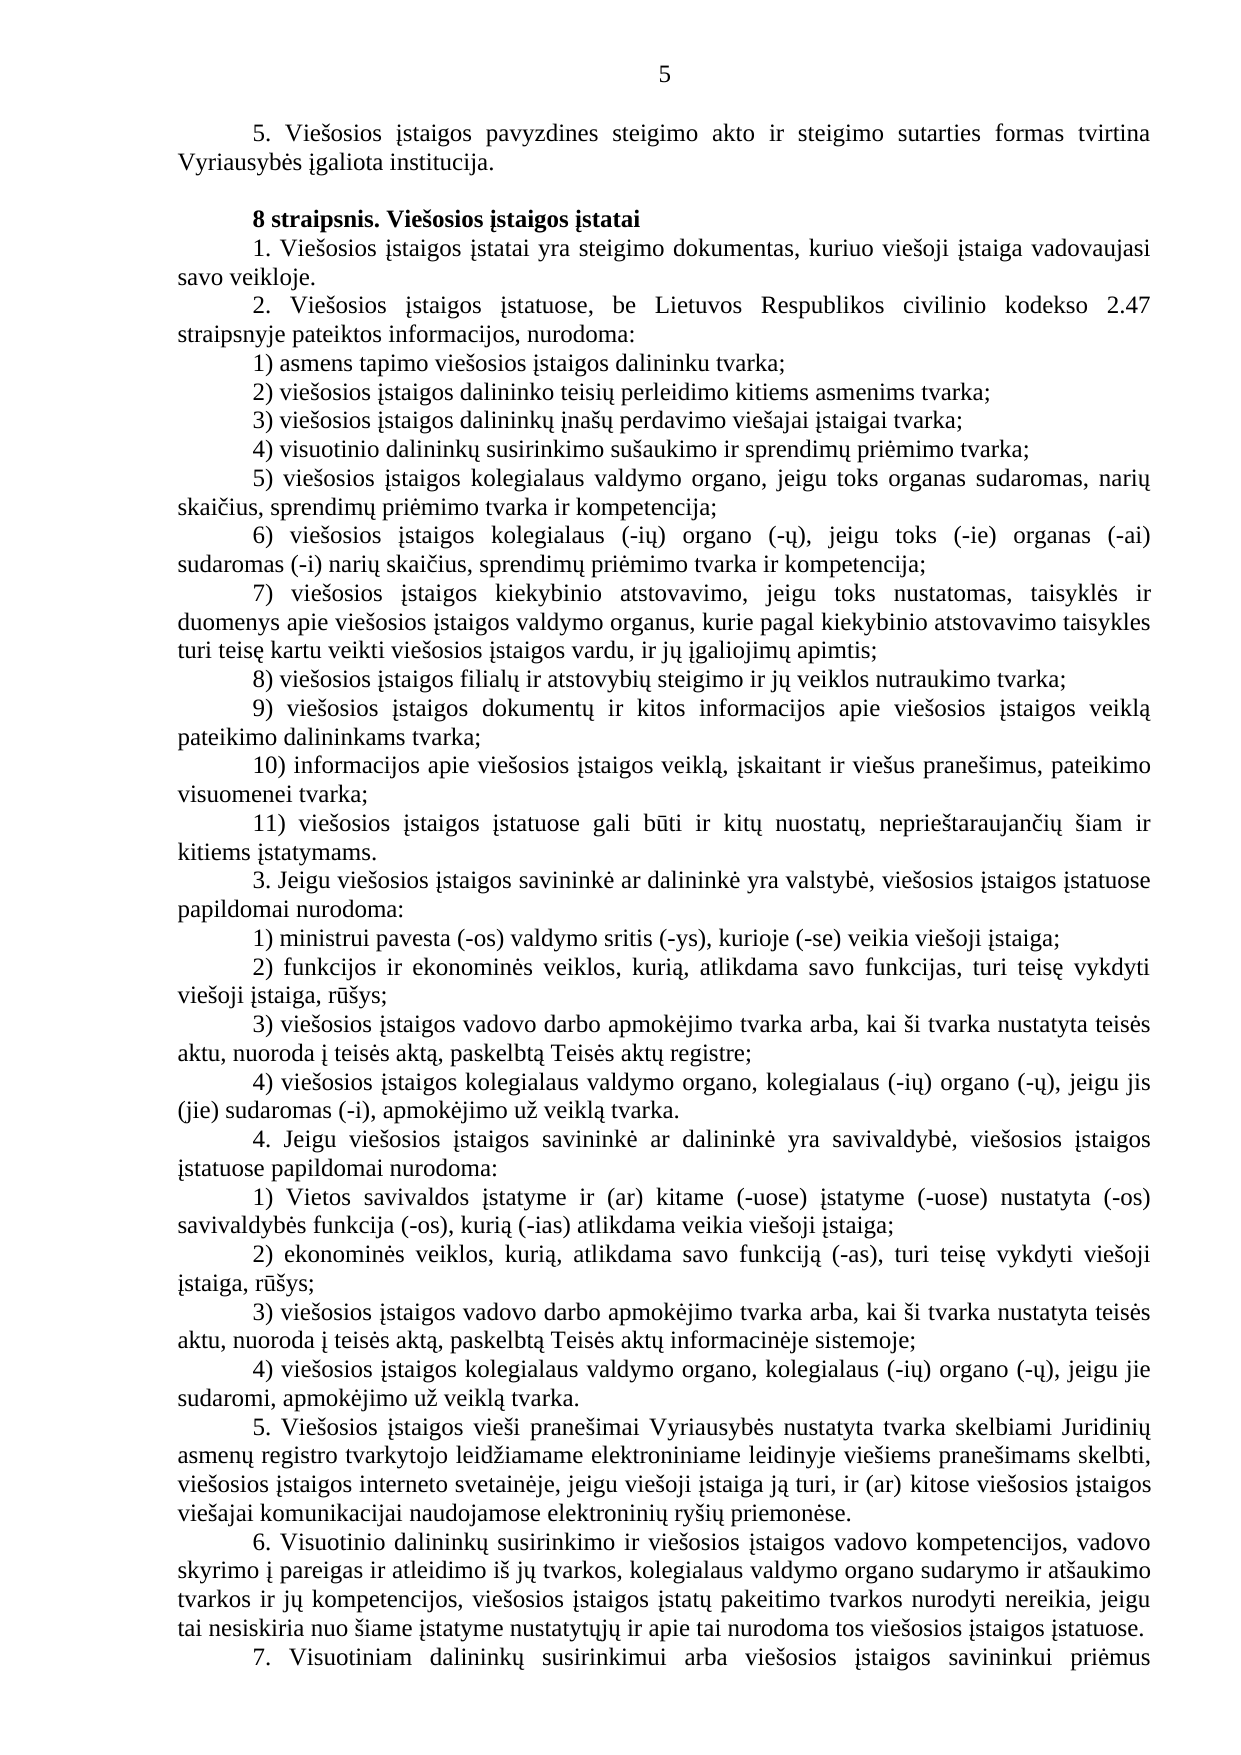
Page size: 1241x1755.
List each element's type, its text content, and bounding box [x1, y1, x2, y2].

text 6) viešosios įstaigos kolegialaus (-ių) organo (-ų), jeigu toks (-ie) organas (-ai) sudaromas (-i) narių skaičius, sprendimų priėmimo tvarka ir kompetencija; [177, 521, 1152, 578]
text 4) visuotinio dalininkų susirinkimo sušaukimo ir sprendimų priėmimo tvarka; [177, 434, 1152, 463]
text 7) viešosios įstaigos kiekybinio atstovavimo, jeigu toks nustatomas, taisyklės ir duomenys apie viešosios įstaigos valdymo organus, kurie pagal kiekybinio atstovavimo taisykles turi teisę kartu veikti viešosios įstaigos vardu, ir jų įgaliojimų apimtis; [177, 578, 1152, 664]
text 1. Viešosios įstaigos įstatai yra steigimo dokumentas, kuriuo viešoji įstaiga vadovaujasi savo veikloje. [177, 233, 1152, 291]
text 8) viešosios įstaigos filialų ir atstovybių steigimo ir jų veiklos nutraukimo tvarka; [177, 664, 1152, 693]
text 8 straipsnis. Viešosios įstaigos įstatai [177, 204, 1152, 233]
text 3) viešosios įstaigos dalininkų įnašų perdavimo viešajai įstaigai tvarka; [177, 406, 1152, 434]
text 9) viešosios įstaigos dokumentų ir kitos informacijos apie viešosios įstaigos veiklą pateikimo dalininkams tvarka; [177, 693, 1152, 751]
text 3) viešosios įstaigos vadovo darbo apmokėjimo tvarka arba, kai ši tvarka nustatyta teisės aktu, nuoroda į teisės aktą, paskelbtą Teisės aktų registre; [177, 1009, 1152, 1067]
text 2. Viešosios įstaigos įstatuose, be Lietuvos Respublikos civilinio kodekso 2.47 straipsnyje pateiktos informacijos, nurodoma: [177, 291, 1152, 348]
text 1) ministrui pavesta (-os) valdymo sritis (-ys), kurioje (-se) veikia viešoji įstaiga; [177, 923, 1152, 952]
text 4) viešosios įstaigos kolegialaus valdymo organo, kolegialaus (-ių) organo (-ų), jeigu jis (jie) sudaromas (-i), apmokėjimo už veiklą tvarka. [177, 1067, 1152, 1124]
text 3. Jeigu viešosios įstaigos savininkė ar dalininkė yra valstybė, viešosios įstaigos įstatuose papildomai nurodoma: [177, 866, 1152, 923]
text 10) informacijos apie viešosios įstaigos veiklą, įskaitant ir viešus pranešimus, pateikimo visuomenei tvarka; [177, 751, 1152, 808]
text 7. Visuotiniam dalininkų susirinkimui arba viešosios įstaigos savininkui priėmus [177, 1642, 1152, 1671]
text 5) viešosios įstaigos kolegialaus valdymo organo, jeigu toks organas sudaromas, narių skaičius, sprendimų priėmimo tvarka ir kompetencija; [177, 463, 1152, 521]
text 4. Jeigu viešosios įstaigos savininkė ar dalininkė yra savivaldybė, viešosios įstaigos įstatuose papildomai nurodoma: [177, 1124, 1152, 1182]
text 6. Visuotinio dalininkų susirinkimo ir viešosios įstaigos vadovo kompetencijos, vadovo skyrimo į pareigas ir atleidimo iš jų tvarkos, kolegialaus valdymo organo sudarymo ir atšaukimo tvarkos ir jų kompetencijos, viešosios įstaigos įstatų pakeitimo tvarkos nurodyti nereikia, jeigu tai nesiskiria nuo šiame įstatyme nustatytųjų ir apie tai nurodoma tos viešosios įstaigos įstatuose. [177, 1527, 1152, 1642]
text 2) ekonominės veiklos, kurią, atlikdama savo funkciją (-as), turi teisę vykdyti viešoji įstaiga, rūšys; [177, 1239, 1152, 1297]
text 11) viešosios įstaigos įstatuose gali būti ir kitų nuostatų, neprieštaraujančių šiam ir kitiems įstatymams. [177, 808, 1152, 866]
text 5. Viešosios įstaigos pavyzdines steigimo akto ir steigimo sutarties formas tvirtina Vyriausybės įgaliota institucija. [177, 118, 1152, 176]
text 2) funkcijos ir ekonominės veiklos, kurią, atlikdama savo funkcijas, turi teisę vykdyti viešoji įstaiga, rūšys; [177, 952, 1152, 1009]
text 3) viešosios įstaigos vadovo darbo apmokėjimo tvarka arba, kai ši tvarka nustatyta teisės aktu, nuoroda į teisės aktą, paskelbtą Teisės aktų informacinėje sistemoje; [177, 1297, 1152, 1354]
text 2) viešosios įstaigos dalininko teisių perleidimo kitiems asmenims tvarka; [177, 377, 1152, 406]
text 1) asmens tapimo viešosios įstaigos dalininku tvarka; [177, 348, 1152, 377]
text 1) Vietos savivaldos įstatyme ir (ar) kitame (-uose) įstatyme (-uose) nustatyta (-os) savivaldybės funkcija (-os), kurią (-ias) atlikdama veikia viešoji įstaiga; [177, 1182, 1152, 1239]
text 4) viešosios įstaigos kolegialaus valdymo organo, kolegialaus (-ių) organo (-ų), jeigu jie sudaromi, apmokėjimo už veiklą tvarka. [177, 1354, 1152, 1412]
text 5. Viešosios įstaigos vieši pranešimai Vyriausybės nustatyta tvarka skelbiami Juridinių asmenų registro tvarkytojo leidžiamame elektroniniame leidinyje viešiems pranešimams skelbti, viešosios įstaigos interneto svetainėje, jeigu viešoji įstaiga ją turi, ir (ar) kitose viešosios įstaigos viešajai komunikacijai naudojamose elektroninių ryšių priemonėse. [177, 1412, 1152, 1527]
